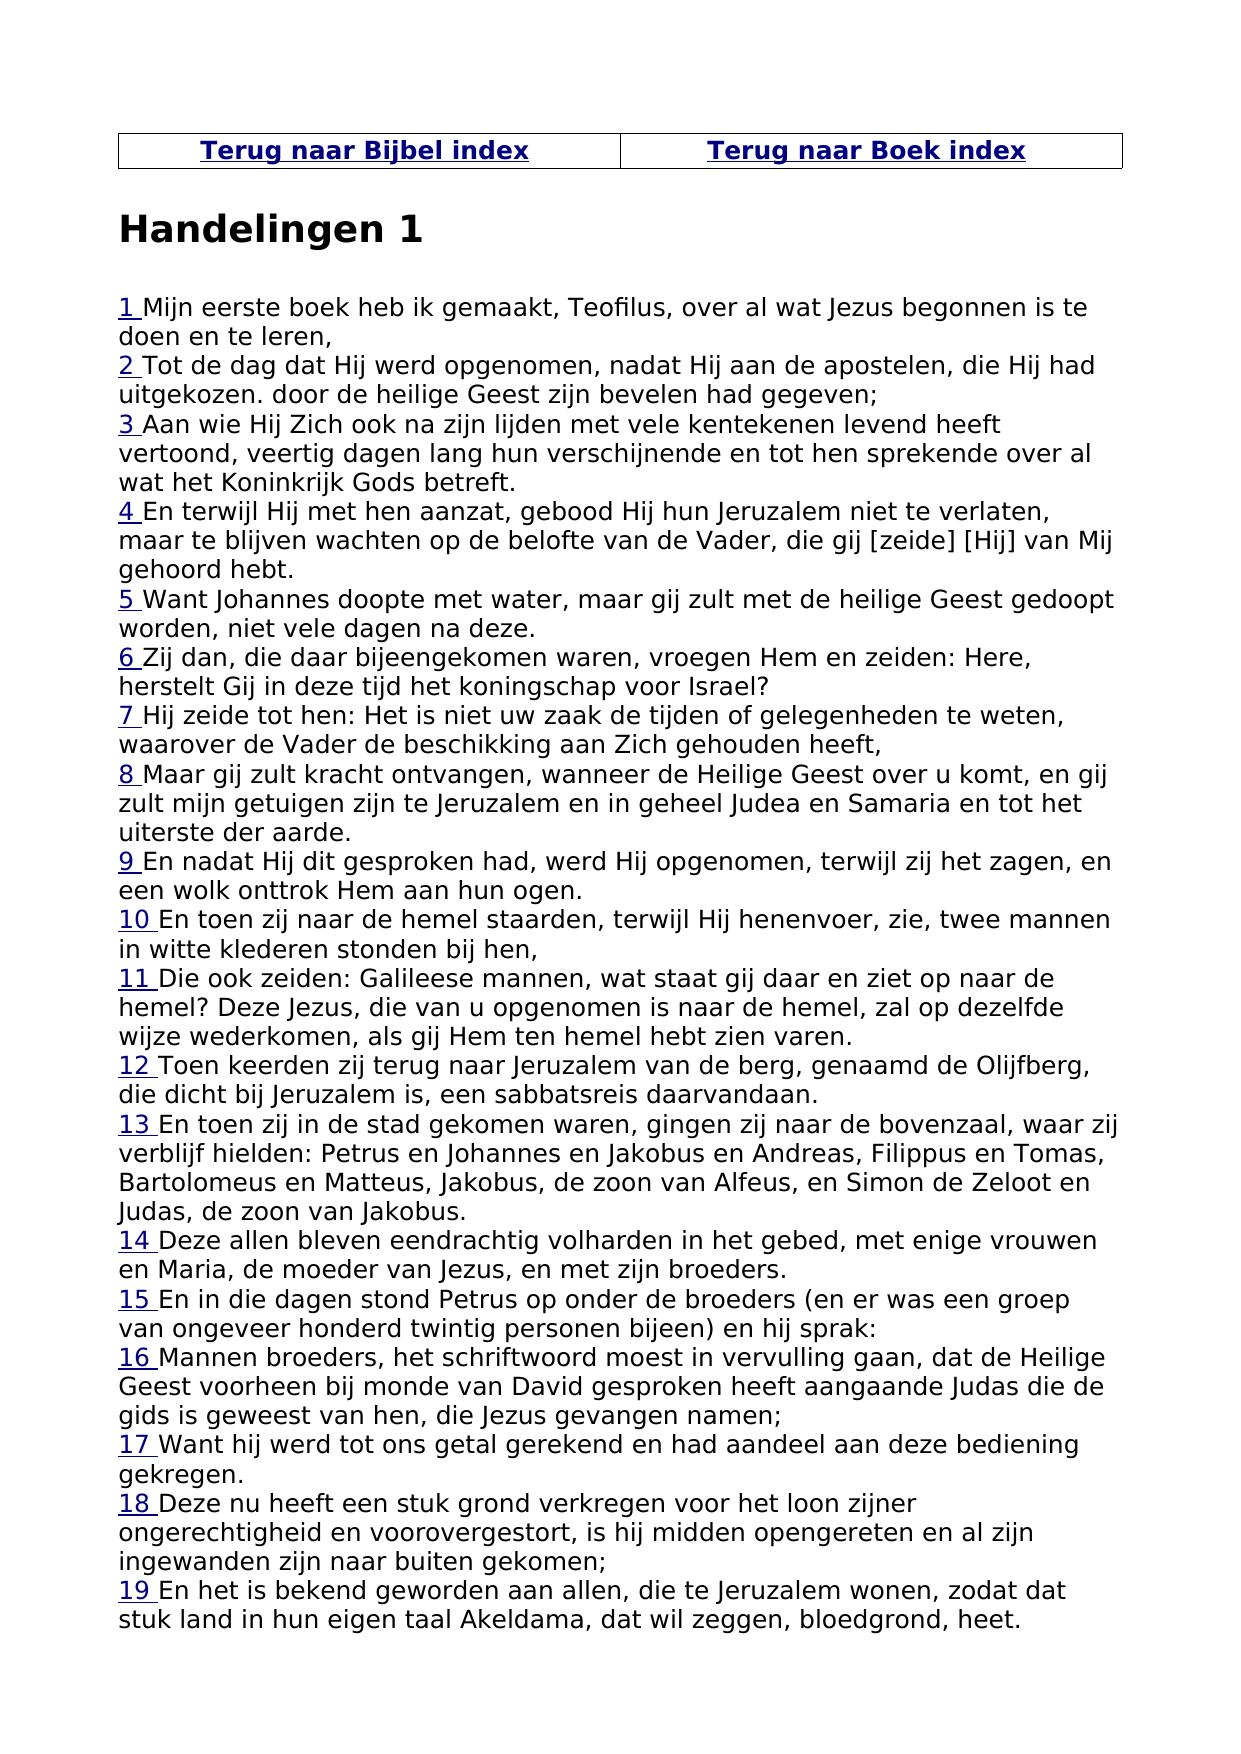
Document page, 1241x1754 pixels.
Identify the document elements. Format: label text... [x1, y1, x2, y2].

subtitle Handelingen 1 [118, 208, 1122, 252]
table_header Terug naar Bijbel index [119, 134, 620, 168]
text 1 Mijn eerste boek heb ik gemaakt, Teofilus, over al wat Jezus begonnen is te doen en te leren, 2 Tot de dag dat Hij werd opgenomen, nadat Hij aan de apostelen, die Hij had uitgekozen. door de heilige Geest zijn bevelen had gegeven; 3 Aan wie Hij Zich ook na zijn lijden met vele kentekenen levend heeft vertoond, veertig dagen lang hun verschijnende en tot hen sprekende over al wat het Koninkrijk Gods betreft. 4 En terwijl Hij met hen aanzat, gebood Hij hun Jeruzalem niet te verlaten, maar te blijven wachten op de belofte van de Vader, die gij [zeide] [Hij] van Mij gehoord hebt. 5 Want Johannes doopte met water, maar gij zult met de heilige Geest gedoopt worden, niet vele dagen na deze. 6 Zij dan, die daar bijeengekomen waren, vroegen Hem en zeiden: Here, herstelt Gij in deze tijd het koningschap voor Israel? 7 Hij zeide tot hen: Het is niet uw zaak de tijden of gelegenheden te weten, waarover de Vader de beschikking aan Zich gehouden heeft, 8 Maar gij zult kracht ontvangen, wanneer de Heilige Geest over u komt, en gij zult mijn getuigen zijn te Jeruzalem en in geheel Judea en Samaria en tot het uiterste der aarde. 9 En nadat Hij dit gesproken had, werd Hij opgenomen, terwijl zij het zagen, en een wolk onttrok Hem aan hun ogen. 10 En toen zij naar de hemel staarden, terwijl Hij henenvoer, zie, twee mannen in witte klederen stonden bij hen, 11 Die ook zeiden: Galileese mannen, wat staat gij daar en ziet op naar de hemel? Deze Jezus, die van u opgenomen is naar de hemel, zal op dezelfde wijze wederkomen, als gij Hem ten hemel hebt zien varen. 12 Toen keerden zij terug naar Jeruzalem van de berg, genaamd de Olijfberg, die dicht bij Jeruzalem is, een sabbatsreis daarvandaan. 13 En toen zij in de stad gekomen waren, gingen zij naar de bovenzaal, waar zij verblijf hielden: Petrus en Johannes en Jakobus en Andreas, Filippus en Tomas, Bartolomeus en Matteus, Jakobus, de zoon van Alfeus, en Simon de Zeloot en Judas, de zoon van Jakobus. 14 Deze allen bleven eendrachtig volharden in het gebed, met enige vrouwen en Maria, de moeder van Jezus, en met zijn broeders. 15 En in die dagen stond Petrus op onder de broeders (en er was een groep van ongeveer honderd twintig personen bijeen) en hij sprak: 16 Mannen broeders, het schriftwoord moest in vervulling gaan, dat de Heilige Geest voorheen bij monde van David gesproken heeft aangaande Judas die de gids is geweest van hen, die Jezus gevangen namen; 17 Want hij werd tot ons getal gerekend en had aandeel aan deze bediening gekregen. 18 Deze nu heeft een stuk grond verkregen voor het loon zijner ongerechtigheid en voorovergestort, is hij midden opengereten en al zijn ingewanden zijn naar buiten gekomen; 19 En het is bekend geworden aan allen, die te Jeruzalem wonen, zodat dat stuk land in hun eigen taal Akeldama, dat wil zeggen, bloedgrond, heet. [118, 264, 1122, 1635]
table_header Terug naar Boek index [621, 134, 1122, 168]
